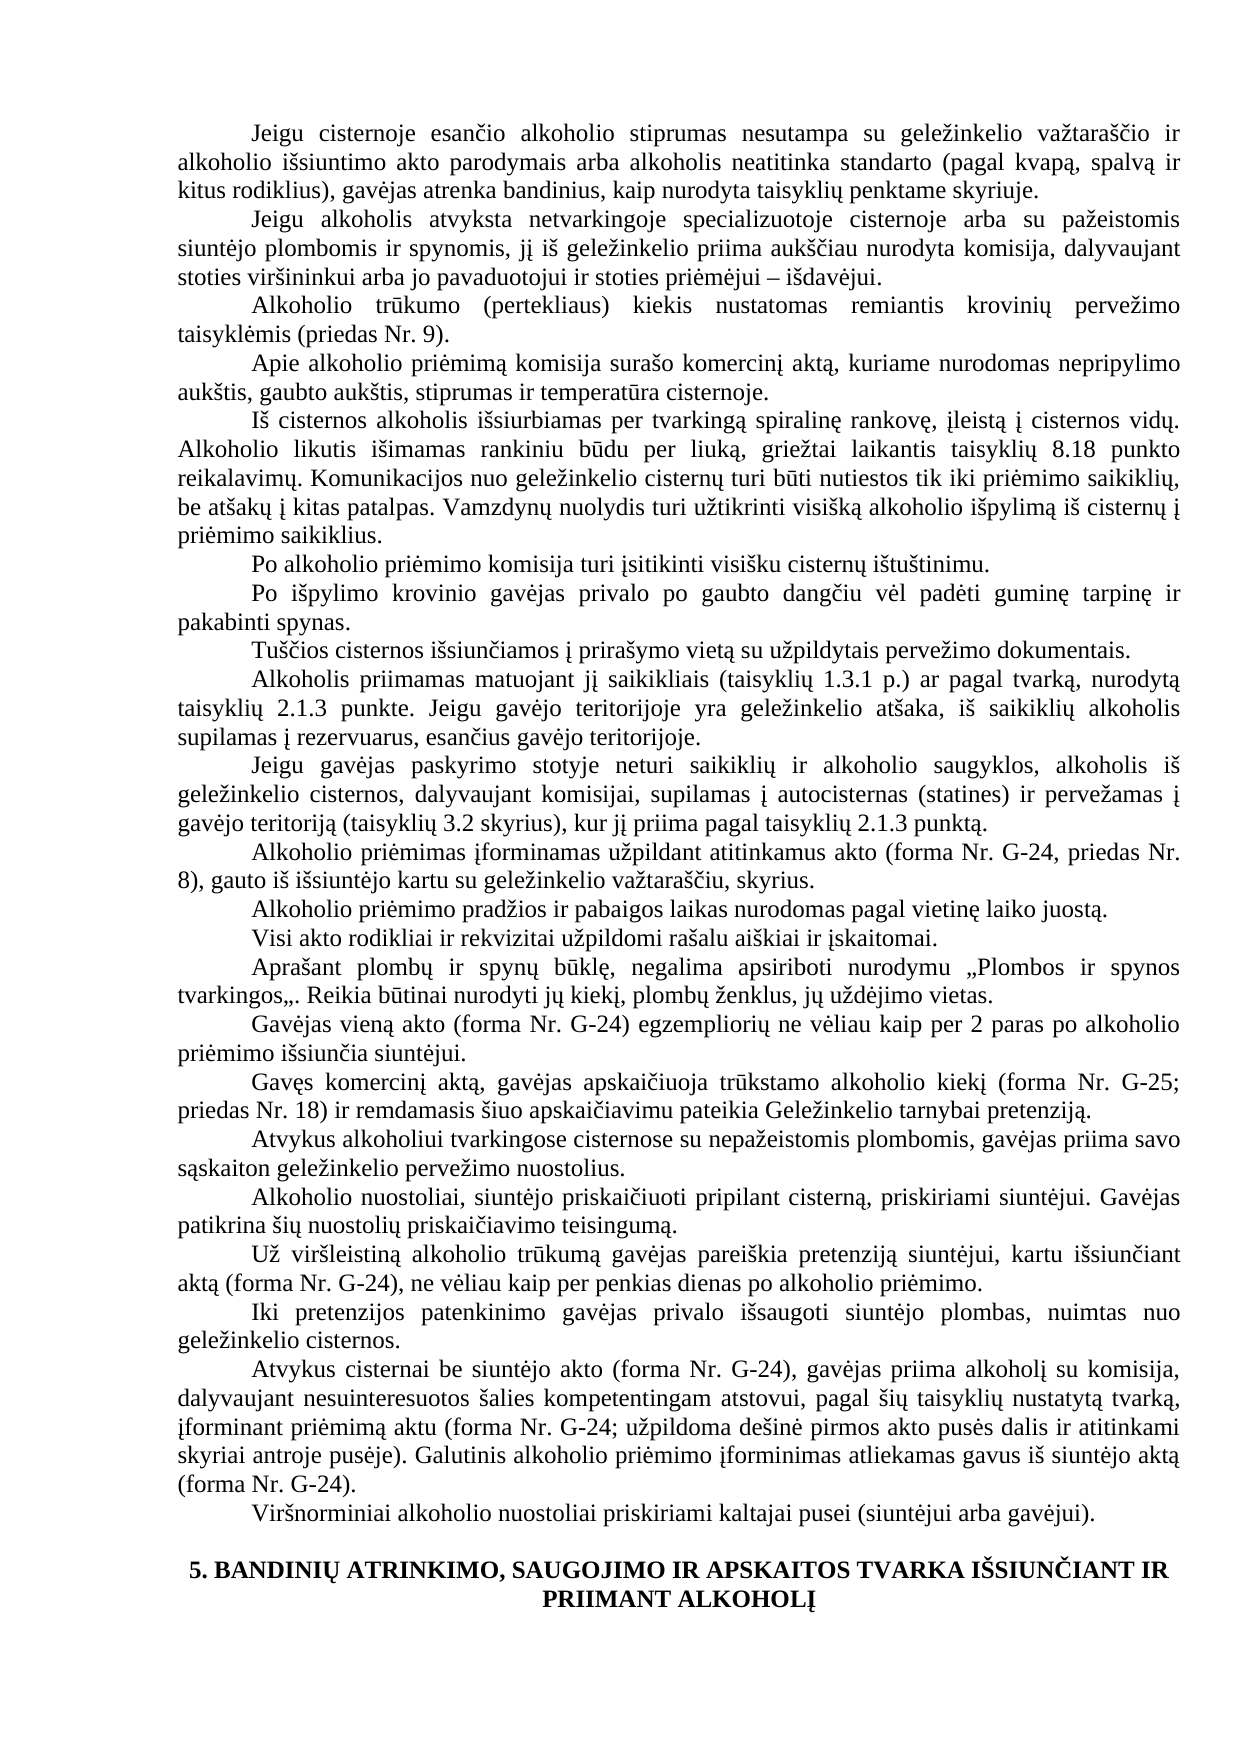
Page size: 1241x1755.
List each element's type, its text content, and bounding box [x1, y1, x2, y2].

text Atvykus cisternai be siuntėjo akto (forma Nr. G-24), gavėjas priima alkoholį su komisija, dalyvaujant nesuinteresuotos šalies kompetentingam atstovui, pagal šių taisyklių nustatytą tvarką, įforminant priėmimą aktu (forma Nr. G-24; užpildoma dešinė pirmos akto pusės dalis ir atitinkami skyriai antroje pusėje). Galutinis alkoholio priėmimo įforminimas atliekamas gavus iš siuntėjo aktą (forma Nr. G-24). [177, 1354, 1181, 1498]
text Atvykus alkoholiui tvarkingose cisternose su nepažeistomis plombomis, gavėjas priima savo sąskaiton geležinkelio pervežimo nuostolius. [177, 1124, 1181, 1182]
text Alkoholio nuostoliai, siuntėjo priskaičiuoti pripilant cisterną, priskiriami siuntėjui. Gavėjas patikrina šių nuostolių priskaičiavimo teisingumą. [177, 1182, 1181, 1239]
text Po išpylimo krovinio gavėjas privalo po gaubto dangčiu vėl padėti guminę tarpinę ir pakabinti spynas. [177, 578, 1181, 636]
text Alkoholis priimamas matuojant jį saikikliais (taisyklių 1.3.1 p.) ar pagal tvarką, nurodytą taisyklių 2.1.3 punkte. Jeigu gavėjo teritorijoje yra geležinkelio atšaka, iš saikiklių alkoholis supilamas į rezervuarus, esančius gavėjo teritorijoje. [177, 664, 1181, 751]
text Iš cisternos alkoholis išsiurbiamas per tvarkingą spiralinę rankovę, įleistą į cisternos vidų. Alkoholio likutis išimamas rankiniu būdu per liuką, griežtai laikantis taisyklių 8.18 punkto reikalavimų. Komunikacijos nuo geležinkelio cisternų turi būti nutiestos tik iki priėmimo saikiklių, be atšakų į kitas patalpas. Vamzdynų nuolydis turi užtikrinti visišką alkoholio išpylimą iš cisternų į priėmimo saikiklius. [177, 406, 1181, 549]
text Jeigu alkoholis atvyksta netvarkingoje specializuotoje cisternoje arba su pažeistomis siuntėjo plombomis ir spynomis, jį iš geležinkelio priima aukščiau nurodyta komisija, dalyvaujant stoties viršininkui arba jo pavaduotojui ir stoties priėmėjui – išdavėjui. [177, 204, 1181, 291]
text Viršnorminiai alkoholio nuostoliai priskiriami kaltajai pusei (siuntėjui arba gavėjui). [177, 1498, 1181, 1527]
text Alkoholio priėmimo pradžios ir pabaigos laikas nurodomas pagal vietinę laiko juostą. [177, 894, 1181, 923]
text Gavęs komercinį aktą, gavėjas apskaičiuoja trūkstamo alkoholio kiekį (forma Nr. G-25; priedas Nr. 18) ir remdamasis šiuo apskaičiavimu pateikia Geležinkelio tarnybai pretenziją. [177, 1067, 1181, 1124]
text Aprašant plombų ir spynų būklę, negalima apsiriboti nurodymu „Plombos ir spynos tvarkingos„. Reikia būtinai nurodyti jų kiekį, plombų ženklus, jų uždėjimo vietas. [177, 952, 1181, 1009]
text Gavėjas vieną akto (forma Nr. G-24) egzempliorių ne vėliau kaip per 2 paras po alkoholio priėmimo išsiunčia siuntėjui. [177, 1009, 1181, 1067]
text 5. BANDINIŲ ATRINKIMO, SAUGOJIMO IR APSKAITOS TVARKA IŠSIUNČIANT IR PRIIMANT ALKOHOLĮ [177, 1556, 1181, 1613]
text Visi akto rodikliai ir rekvizitai užpildomi rašalu aiškiai ir įskaitomai. [177, 923, 1181, 952]
text Po alkoholio priėmimo komisija turi įsitikinti visišku cisternų ištuštinimu. [177, 549, 1181, 578]
text Iki pretenzijos patenkinimo gavėjas privalo išsaugoti siuntėjo plombas, nuimtas nuo geležinkelio cisternos. [177, 1297, 1181, 1354]
text Alkoholio priėmimas įforminamas užpildant atitinkamus akto (forma Nr. G-24, priedas Nr. 8), gauto iš išsiuntėjo kartu su geležinkelio važtaraščiu, skyrius. [177, 837, 1181, 894]
text Tuščios cisternos išsiunčiamos į prirašymo vietą su užpildytais pervežimo dokumentais. [177, 636, 1181, 664]
text Jeigu cisternoje esančio alkoholio stiprumas nesutampa su geležinkelio važtaraščio ir alkoholio išsiuntimo akto parodymais arba alkoholis neatitinka standarto (pagal kvapą, spalvą ir kitus rodiklius), gavėjas atrenka bandinius, kaip nurodyta taisyklių penktame skyriuje. [177, 118, 1181, 204]
text Apie alkoholio priėmimą komisija surašo komercinį aktą, kuriame nurodomas nepripylimo aukštis, gaubto aukštis, stiprumas ir temperatūra cisternoje. [177, 348, 1181, 406]
text Jeigu gavėjas paskyrimo stotyje neturi saikiklių ir alkoholio saugyklos, alkoholis iš geležinkelio cisternos, dalyvaujant komisijai, supilamas į autocisternas (statines) ir pervežamas į gavėjo teritoriją (taisyklių 3.2 skyrius), kur jį priima pagal taisyklių 2.1.3 punktą. [177, 751, 1181, 837]
text Už viršleistiną alkoholio trūkumą gavėjas pareiškia pretenziją siuntėjui, kartu išsiunčiant aktą (forma Nr. G-24), ne vėliau kaip per penkias dienas po alkoholio priėmimo. [177, 1239, 1181, 1297]
text Alkoholio trūkumo (pertekliaus) kiekis nustatomas remiantis krovinių pervežimo taisyklėmis (priedas Nr. 9). [177, 291, 1181, 348]
